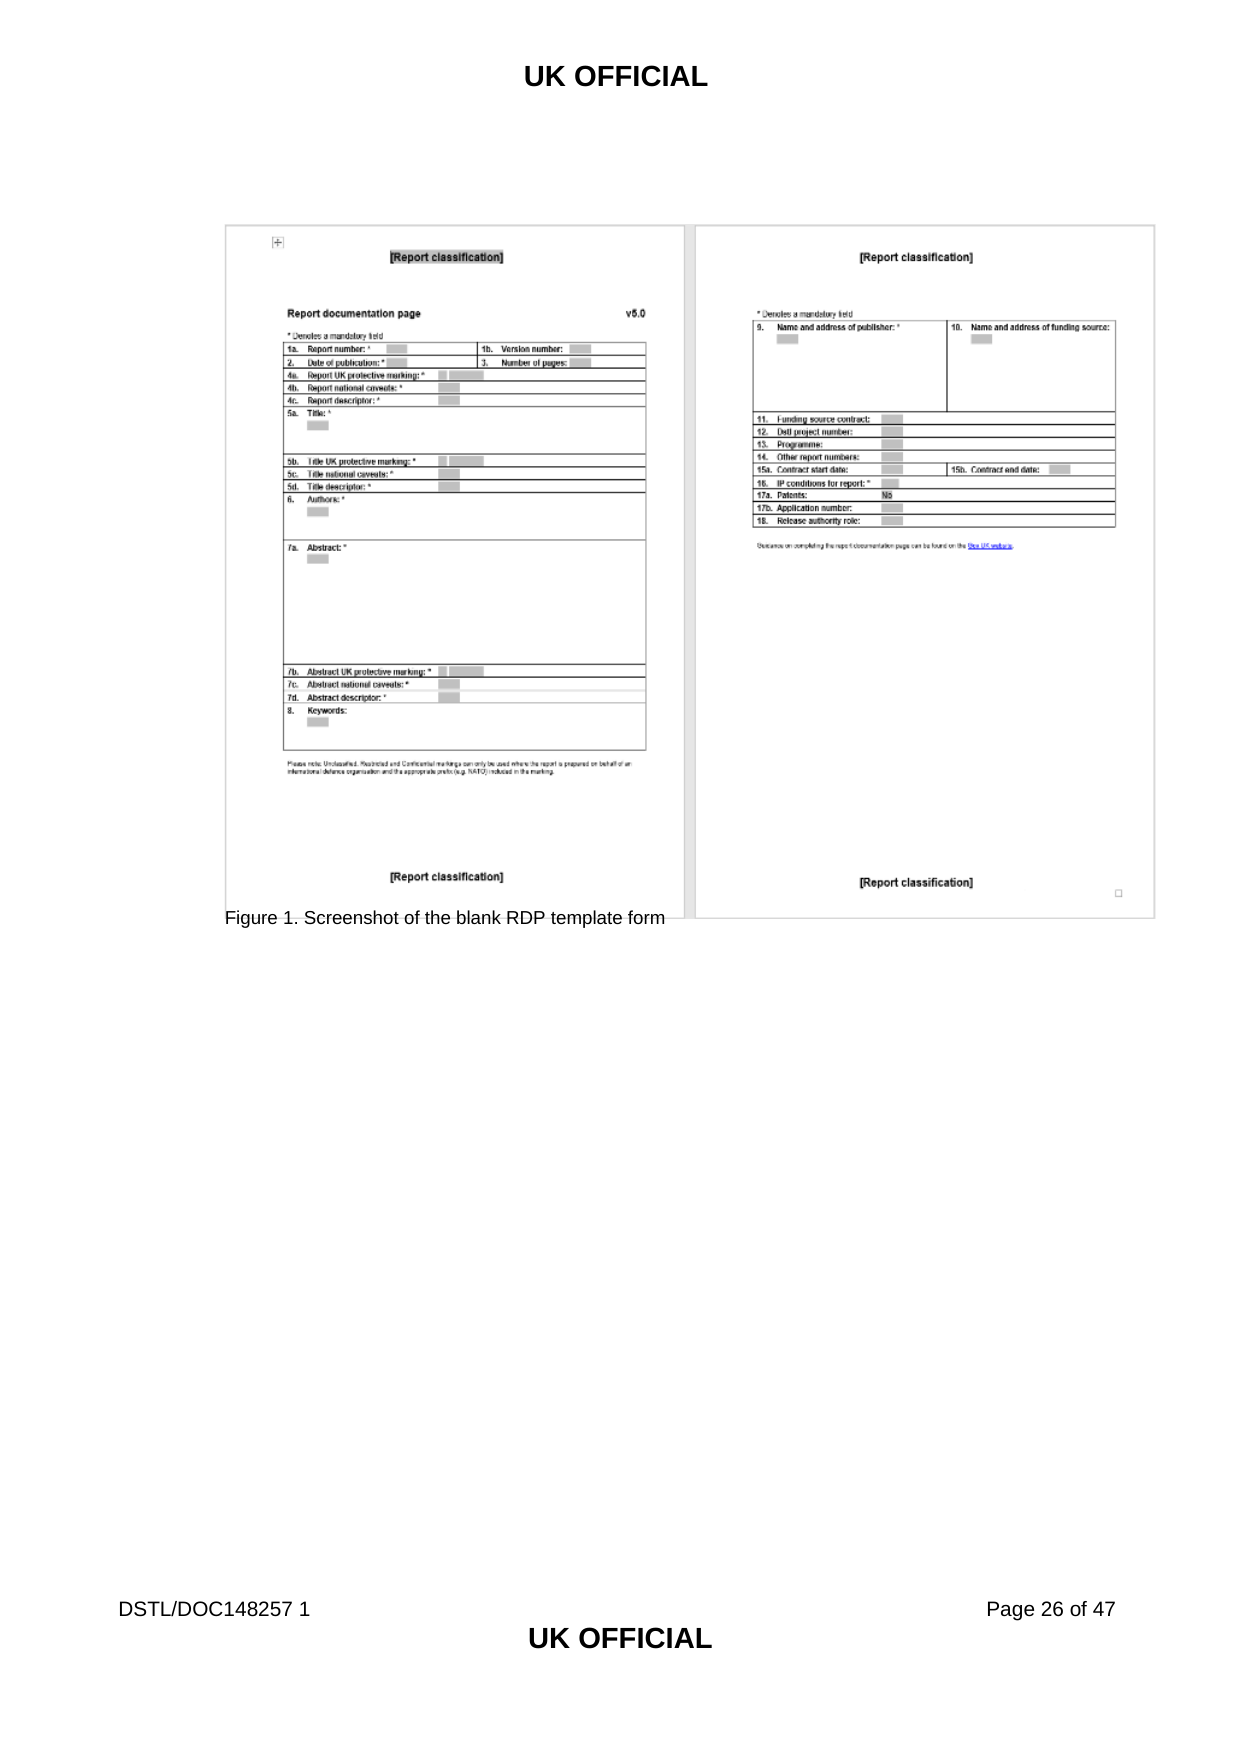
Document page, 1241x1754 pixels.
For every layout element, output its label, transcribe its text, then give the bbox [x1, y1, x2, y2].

text Figure 1. Screenshot of the blank RDP template form [224, 919, 1122, 929]
text [224, 207, 1122, 224]
